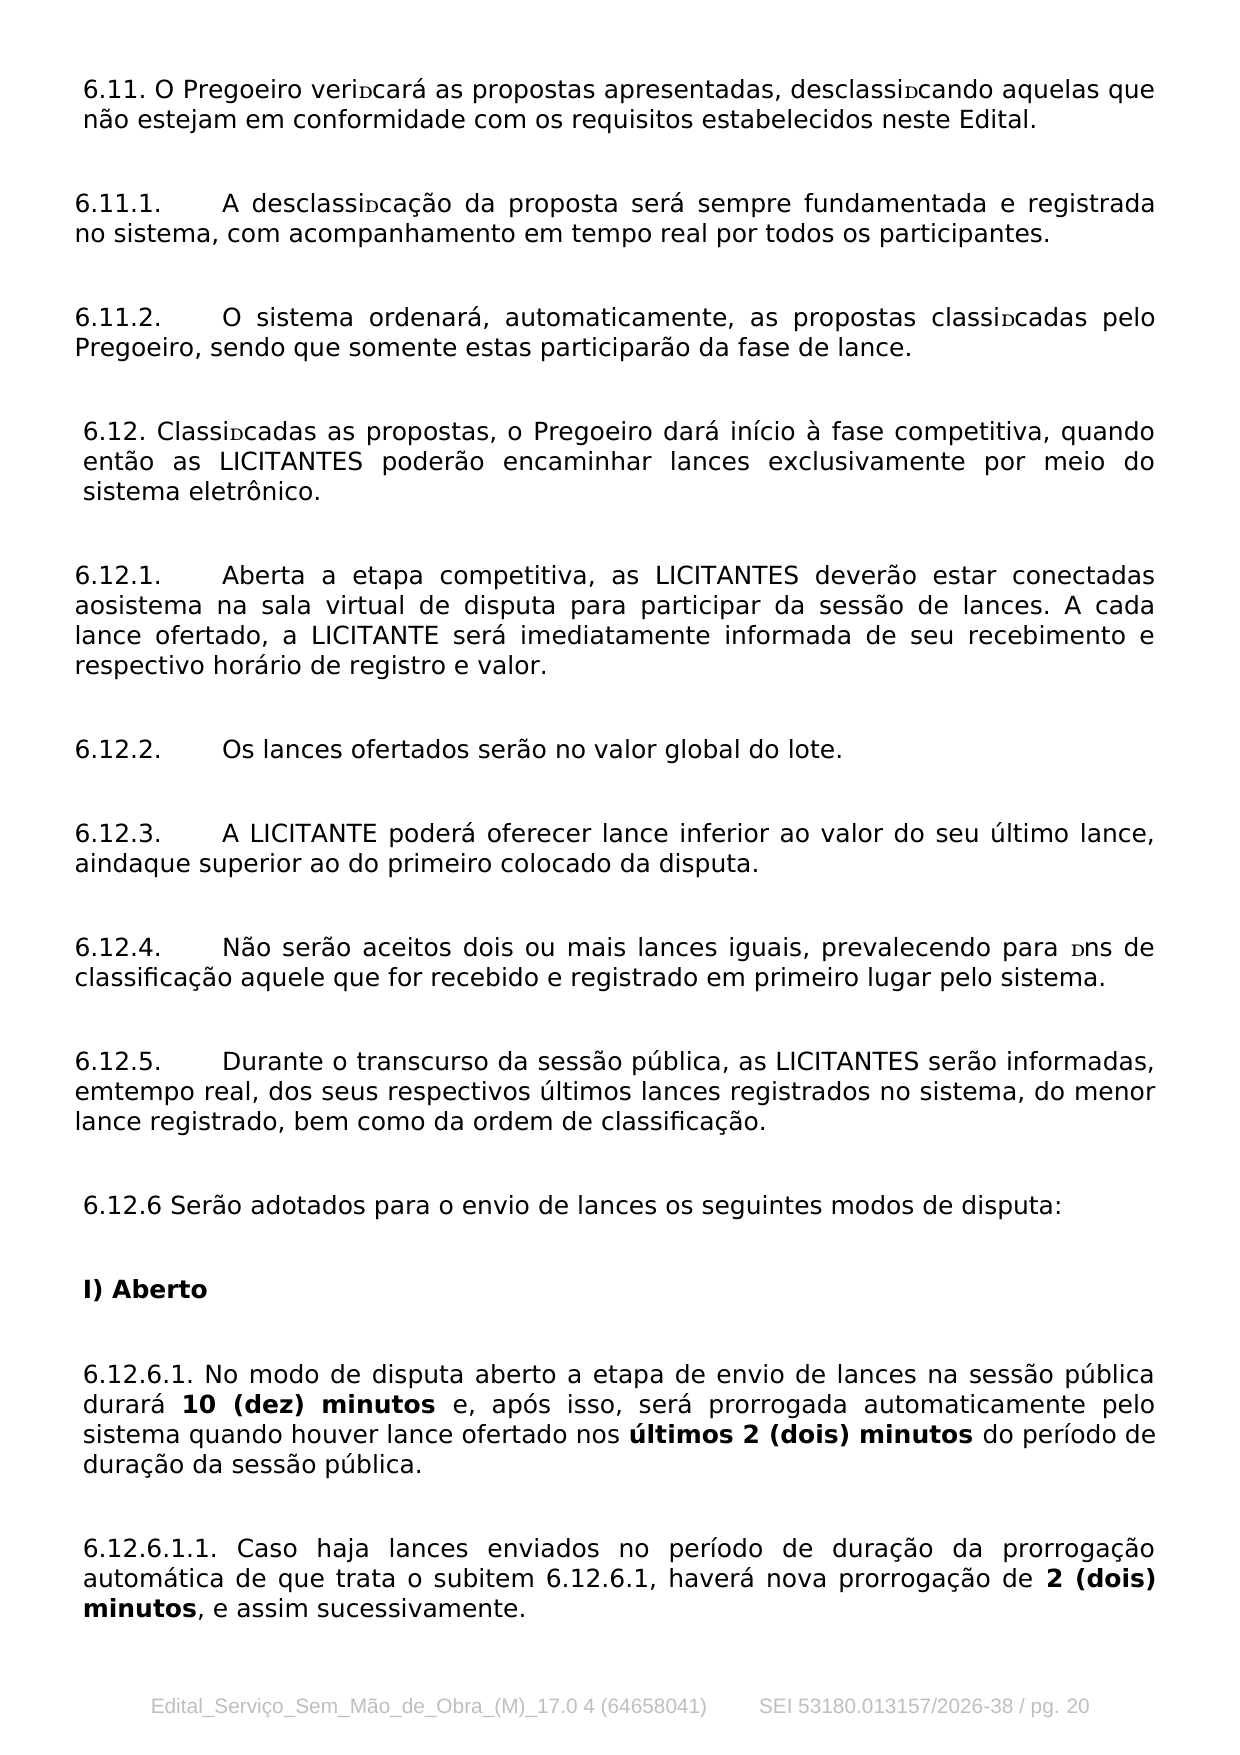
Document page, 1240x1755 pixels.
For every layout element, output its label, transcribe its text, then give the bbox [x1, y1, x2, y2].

text 6.12.6.1.1. Caso haja lances enviados no período de duração da prorrogação automática de que trata o subitem 6.12.6.1, haverá nova prorrogação de 2 (dois) minutos, e assim sucessivamente. [83, 1534, 1156, 1623]
text 6.12.6 Serão adotados para o envio de lances os seguintes modos de disputa: [83, 1192, 1156, 1221]
list Os lances ofertados serão no valor global do lote. [74, 735, 1156, 764]
list A LICITANTE poderá oferecer lance inferior ao valor do seu último lance, aindaque superior ao do primeiro colocado da disputa. [74, 819, 1156, 878]
text I) Aberto [83, 1276, 1165, 1305]
list Durante o transcurso da sessão pública, as LICITANTES serão informadas, emtempo real, dos seus respectivos últimos lances registrados no sistema, do menor lance registrado, bem como da ordem de classificação. [74, 1047, 1156, 1137]
list A desclassicação da proposta será sempre fundamentada e registrada no sistema, com acompanhamento em tempo real por todos os participantes. [74, 189, 1156, 248]
text 6.11. O Pregoeiro vericará as propostas apresentadas, desclassicando aquelas que não estejam em conformidade com os requisitos estabelecidos neste Edital. [83, 75, 1156, 134]
list Não serão aceitos dois ou mais lances iguais, prevalecendo para ns de classificação aquele que for recebido e registrado em primeiro lugar pelo sistema. [74, 933, 1156, 993]
text 6.12. Classicadas as propostas, o Pregoeiro dará início à fase competitiva, quando então as LICITANTES poderão encaminhar lances exclusivamente por meio do sistema eletrônico. [83, 417, 1156, 506]
list O sistema ordenará, automaticamente, as propostas classicadas pelo Pregoeiro, sendo que somente estas participarão da fase de lance. [74, 303, 1156, 362]
list Aberta a etapa competitiva, as LICITANTES deverão estar conectadas aosistema na sala virtual de disputa para participar da sessão de lances. A cada lance ofertado, a LICITANTE será imediatamente informada de seu recebimento e respectivo horário de registro e valor. [74, 561, 1156, 680]
text 6.12.6.1. No modo de disputa aberto a etapa de envio de lances na sessão pública durará 10 (dez) minutos e, após isso, será prorrogada automaticamente pelo sistema quando houver lance ofertado nos últimos 2 (dois) minutos do período de duração da sessão pública. [83, 1360, 1156, 1479]
